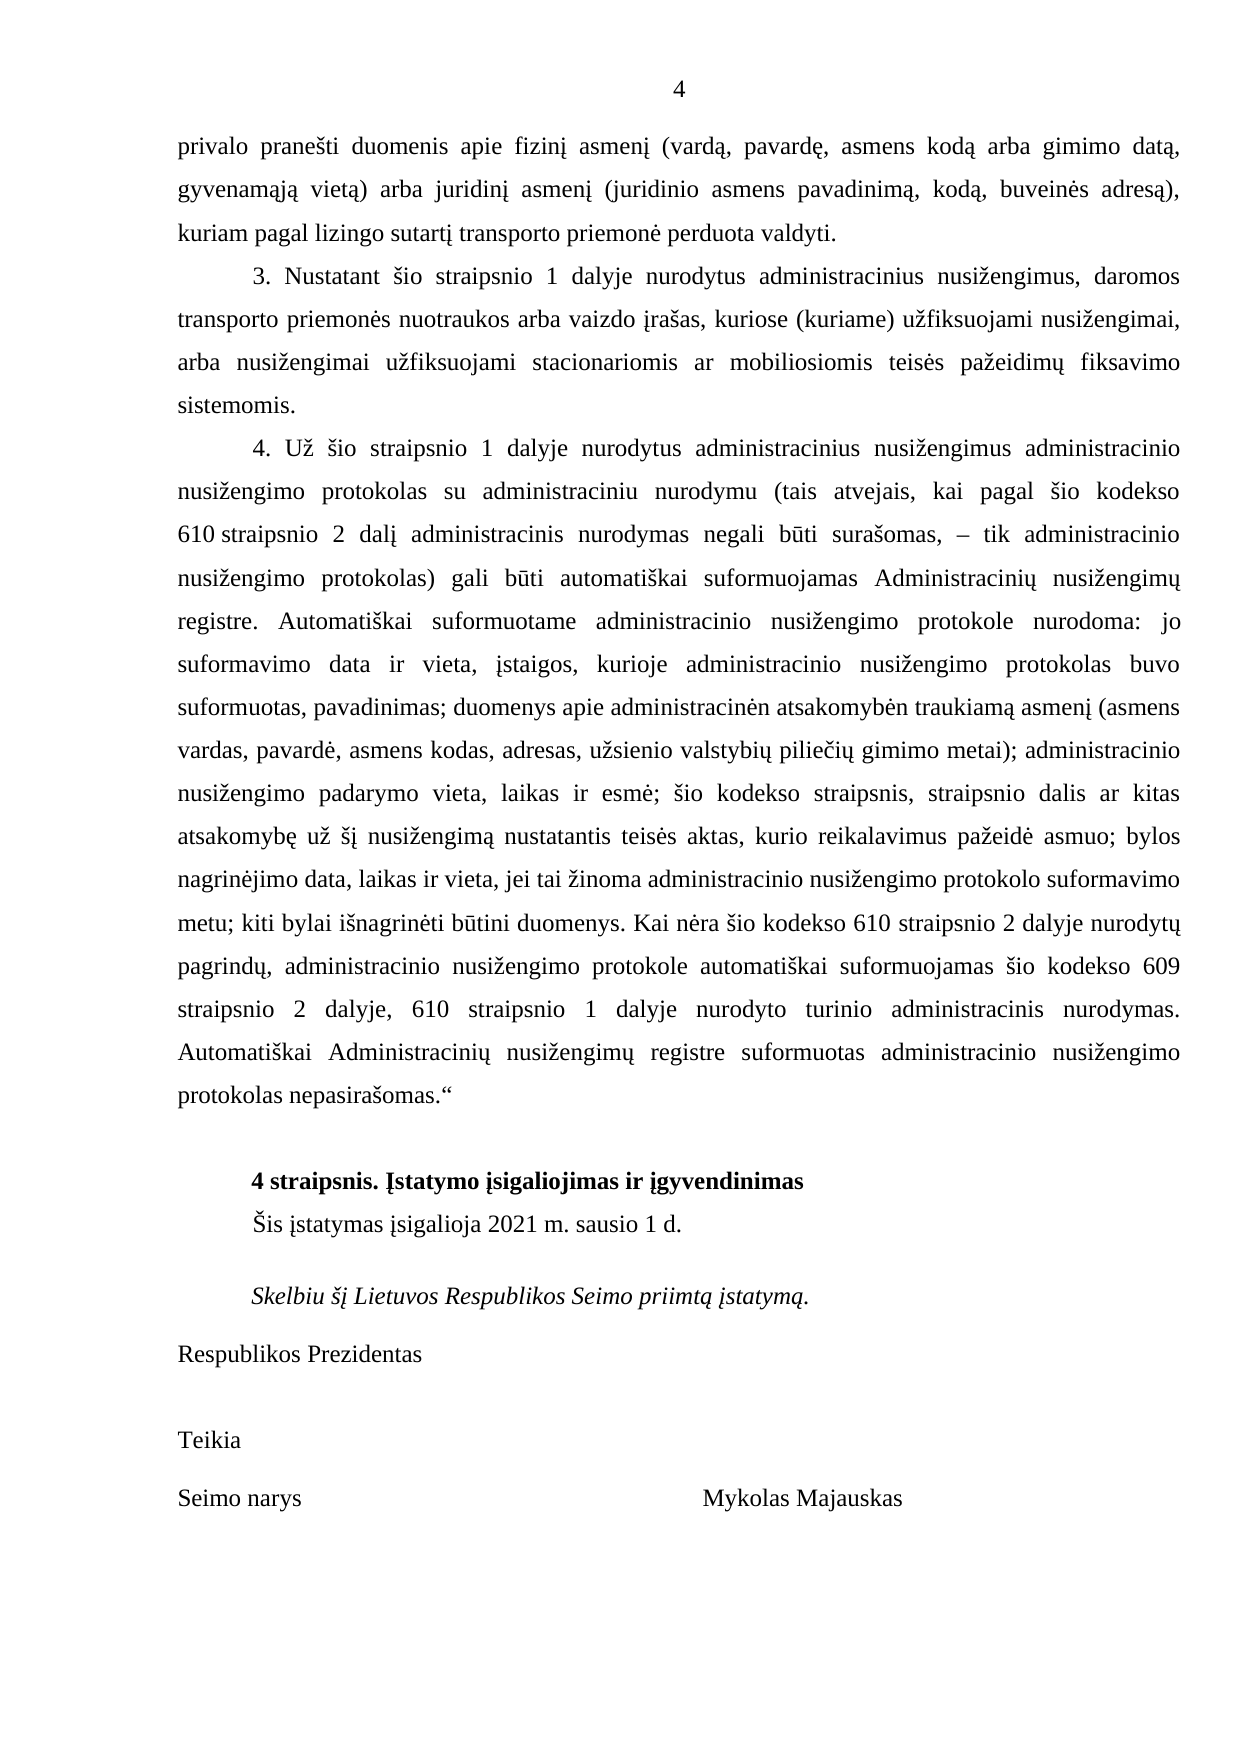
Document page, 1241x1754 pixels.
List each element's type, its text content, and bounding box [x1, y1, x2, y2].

text Seimo narys Mykolas Majauskas [177, 1483, 1181, 1511]
text Šis įstatymas įsigalioja 2021 m. sausio 1 d. [177, 1209, 1181, 1238]
text 4 straipsnis. Įstatymo įsigaliojimas ir įgyvendinimas [251, 1166, 1181, 1195]
text Respublikos Prezidentas [177, 1339, 1181, 1368]
text 4. Už šio straipsnio 1 dalyje nurodytus administracinius nusižengimus administracinio nusižengimo protokolas su administraciniu nurodymu (tais atvejais, kai pagal šio kodekso 610 straipsnio 2 dalį administracinis nurodymas negali būti surašomas, – tik administracinio nusižengimo protokolas) gali būti automatiškai suformuojamas Administracinių nusižengimų registre. Automatiškai suformuotame administracinio nusižengimo protokole nurodoma: jo suformavimo data ir vieta, įstaigos, kurioje administracinio nusižengimo protokolas buvo suformuotas, pavadinimas; duomenys apie administracinėn atsakomybėn traukiamą asmenį (asmens vardas, pavardė, asmens kodas, adresas, užsienio valstybių piliečių gimimo metai); administracinio nusižengimo padarymo vieta, laikas ir esmė; šio kodekso straipsnis, straipsnio dalis ar kitas atsakomybę už šį nusižengimą nustatantis teisės aktas, kurio reikalavimus pažeidė asmuo; bylos nagrinėjimo data, laikas ir vieta, jei tai žinoma administracinio nusižengimo protokolo suformavimo metu; kiti bylai išnagrinėti būtini duomenys. Kai nėra šio kodekso 610 straipsnio 2 dalyje nurodytų pagrindų, administracinio nusižengimo protokole automatiškai suformuojamas šio kodekso 609 straipsnio 2 dalyje, 610 straipsnio 1 dalyje nurodyto turinio administracinis nurodymas. Automatiškai Administracinių nusižengimų registre suformuotas administracinio nusižengimo protokolas nepasirašomas.“ [177, 433, 1181, 1109]
text 3. Nustatant šio straipsnio 1 dalyje nurodytus administracinius nusižengimus, daromos transporto priemonės nuotraukos arba vaizdo įrašas, kuriose (kuriame) užfiksuojami nusižengimai, arba nusižengimai užfiksuojami stacionariomis ar mobiliosiomis teisės pažeidimų fiksavimo sistemomis. [177, 261, 1181, 419]
text Skelbiu šį Lietuvos Respublikos Seimo priimtą įstatymą. [177, 1281, 1181, 1310]
text privalo pranešti duomenis apie fizinį asmenį (vardą, pavardę, asmens kodą arba gimimo datą, gyvenamąją vietą) arba juridinį asmenį (juridinio asmens pavadinimą, kodą, buveinės adresą), kuriam pagal lizingo sutartį transporto priemonė perduota valdyti. [177, 131, 1181, 246]
text Teikia [177, 1425, 1181, 1454]
